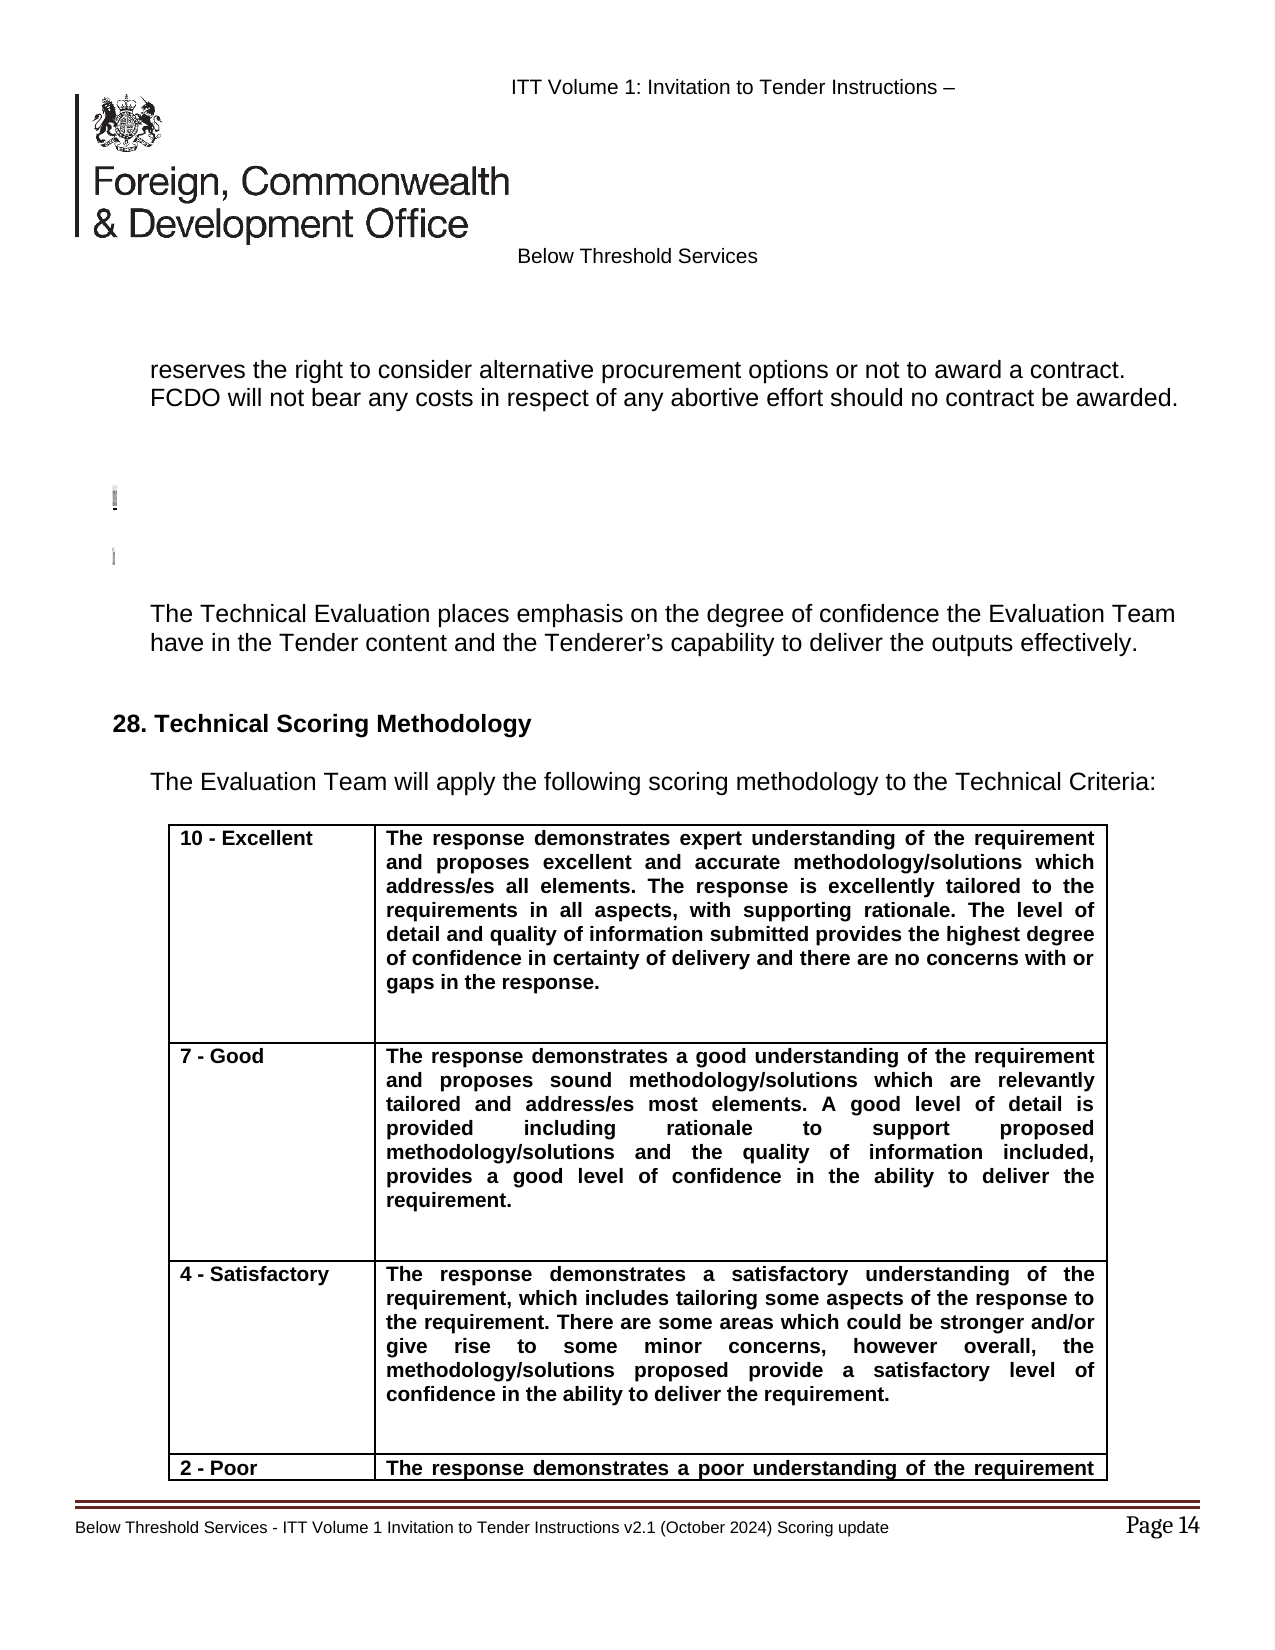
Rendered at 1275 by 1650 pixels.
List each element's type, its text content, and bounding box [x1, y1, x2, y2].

table_header 10 - Excellent [170, 826, 374, 1042]
text 28. Technical Scoring Methodology [75, 709, 1200, 738]
table_cell The response demonstrates a poor understanding of the requirement [376, 1455, 1106, 1479]
table_cell 2 - Poor [170, 1455, 374, 1479]
table_header The response demonstrates expert understanding of the requirement and proposes excellent and accurate methodology/solutions which address/es all elements. The response is excellently tailored to the requirements in all aspects, with supporting rationale. The level of detail and quality of information submitted provides the highest degree of confidence in certainty of delivery and there are no concerns with or gaps in the response. [376, 826, 1106, 1042]
text Scoring Methodology and Evaluation Criteria [75, 479, 1200, 513]
table_cell 4 - Satisfactory [170, 1262, 374, 1453]
table_cell The response demonstrates a satisfactory understanding of the requirement, which includes tailoring some aspects of the response to the requirement. There are some areas which could be stronger and/or give rise to some minor concerns, however overall, the methodology/solutions proposed provide a satisfactory level of confidence in the ability to deliver the requirement. [376, 1262, 1106, 1453]
text 27. Technical Evaluation [75, 541, 1200, 570]
table_cell 7 - Good [170, 1044, 374, 1259]
text reserves the right to consider alternative procurement options or not to award a contract. FCDO will not bear any costs in respect of any abortive effort should no contract be awarded. [150, 354, 1200, 412]
text The Technical Evaluation places emphasis on the degree of confidence the Evaluation Team have in the Tender content and the Tenderer’s capability to deliver the outputs effectively. [150, 599, 1200, 656]
text The Evaluation Team will apply the following scoring methodology to the Technical Criteria: [75, 767, 1200, 795]
table_cell The response demonstrates a good understanding of the requirement and proposes sound methodology/solutions which are relevantly tailored and address/es most elements. A good level of detail is provided including rationale to support proposed methodology/solutions and the quality of information included, provides a good level of confidence in the ability to deliver the requirement. [376, 1044, 1106, 1259]
